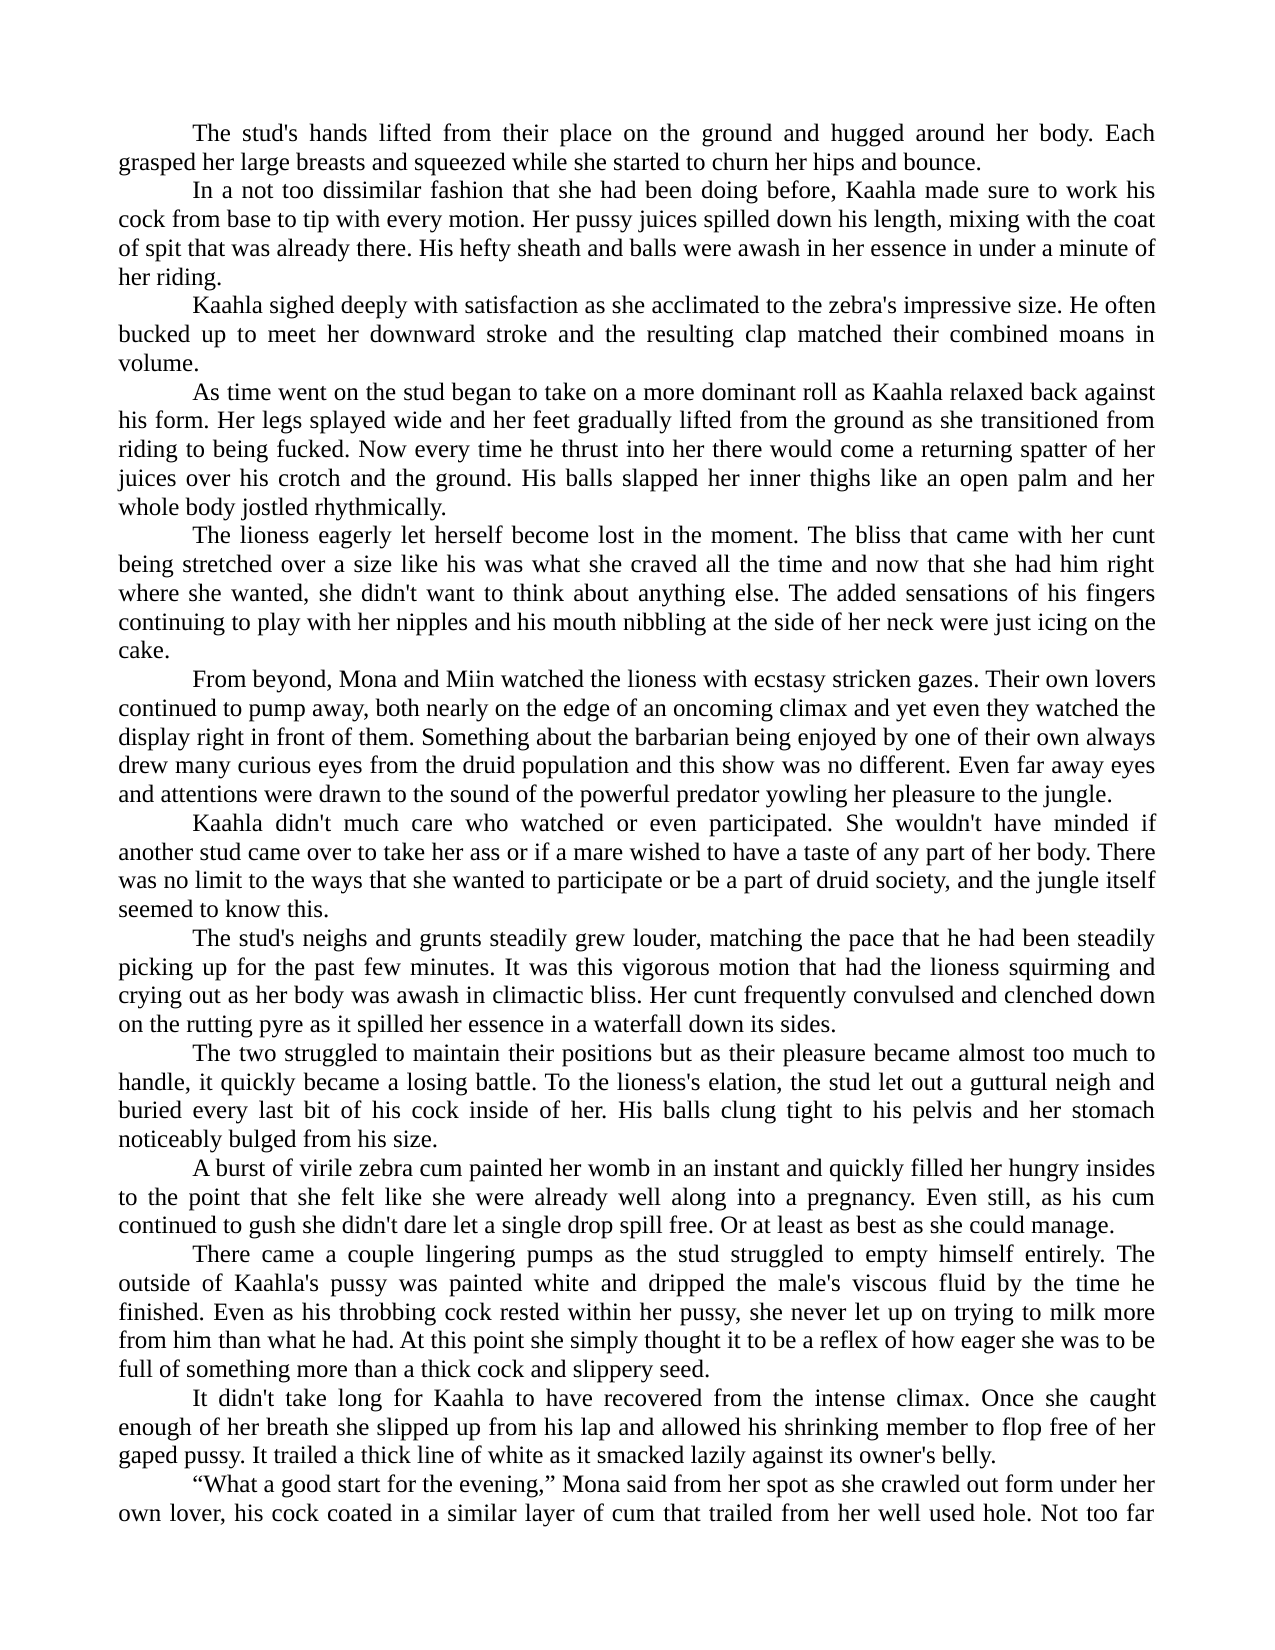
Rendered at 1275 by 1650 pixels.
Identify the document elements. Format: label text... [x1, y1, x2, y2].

text Kaahla didn't much care who watched or even participated. She wouldn't have minded if another stud came over to take her ass or if a mare wished to have a taste of any part of her body. There was no limit to the ways that she wanted to participate or be a part of druid society, and the jungle itself seemed to know this. [118, 808, 1157, 923]
text Kaahla sighed deeply with satisfaction as she acclimated to the zebra's impressive size. He often bucked up to meet her downward stroke and the resulting clap matched their combined moans in volume. [118, 291, 1157, 377]
text The stud's neighs and grunts steadily grew louder, matching the pace that he had been steadily picking up for the past few minutes. It was this vigorous motion that had the lioness squirming and crying out as her body was awash in climactic bliss. Her cunt frequently convulsed and clenched down on the rutting pyre as it spilled her essence in a waterfall down its sides. [118, 923, 1157, 1038]
text “What a good start for the evening,” Mona said from her spot as she crawled out form under her own lover, his cock coated in a similar layer of cum that trailed from her well used hole. Not too far [118, 1469, 1157, 1527]
text In a not too dissimilar fashion that she had been doing before, Kaahla made sure to work his cock from base to tip with every motion. Her pussy juices spilled down his length, mixing with the coat of spit that was already there. His hefty sheath and balls were awash in her essence in under a minute of her riding. [118, 176, 1157, 291]
text The lioness eagerly let herself become lost in the moment. The bliss that came with her cunt being stretched over a size like his was what she craved all the time and now that she had him right where she wanted, she didn't want to think about anything else. The added sensations of his fingers continuing to play with her nipples and his mouth nibbling at the side of her neck were just icing on the cake. [118, 521, 1157, 664]
text There came a couple lingering pumps as the stud struggled to empty himself entirely. The outside of Kaahla's pussy was painted white and dripped the male's viscous fluid by the time he finished. Even as his throbbing cock rested within her pussy, she never let up on trying to milk more from him than what he had. At this point she simply thought it to be a reflex of how eager she was to be full of something more than a thick cock and slippery seed. [118, 1239, 1157, 1383]
text It didn't take long for Kaahla to have recovered from the intense climax. Once she caught enough of her breath she slipped up from his lap and allowed his shrinking member to flop free of her gaped pussy. It trailed a thick line of white as it smacked lazily against its owner's belly. [118, 1383, 1157, 1469]
text The stud's hands lifted from their place on the ground and hugged around her body. Each grasped her large breasts and squeezed while she started to churn her hips and bounce. [118, 118, 1157, 176]
text A burst of virile zebra cum painted her womb in an instant and quickly filled her hungry insides to the point that she felt like she were already well along into a pregnancy. Even still, as his cum continued to gush she didn't dare let a single drop spill free. Or at least as best as she could manage. [118, 1153, 1157, 1239]
text The two struggled to maintain their positions but as their pleasure became almost too much to handle, it quickly became a losing battle. To the lioness's elation, the stud let out a guttural neigh and buried every last bit of his cock inside of her. His balls clung tight to his pelvis and her stomach noticeably bulged from his size. [118, 1038, 1157, 1153]
text From beyond, Mona and Miin watched the lioness with ecstasy stricken gazes. Their own lovers continued to pump away, both nearly on the edge of an oncoming climax and yet even they watched the display right in front of them. Something about the barbarian being enjoyed by one of their own always drew many curious eyes from the druid population and this show was no different. Even far away eyes and attentions were drawn to the sound of the powerful predator yowling her pleasure to the jungle. [118, 664, 1157, 808]
text As time went on the stud began to take on a more dominant roll as Kaahla relaxed back against his form. Her legs splayed wide and her feet gradually lifted from the ground as she transitioned from riding to being fucked. Now every time he thrust into her there would come a returning spatter of her juices over his crotch and the ground. His balls slapped her inner thighs like an open palm and her whole body jostled rhythmically. [118, 377, 1157, 521]
